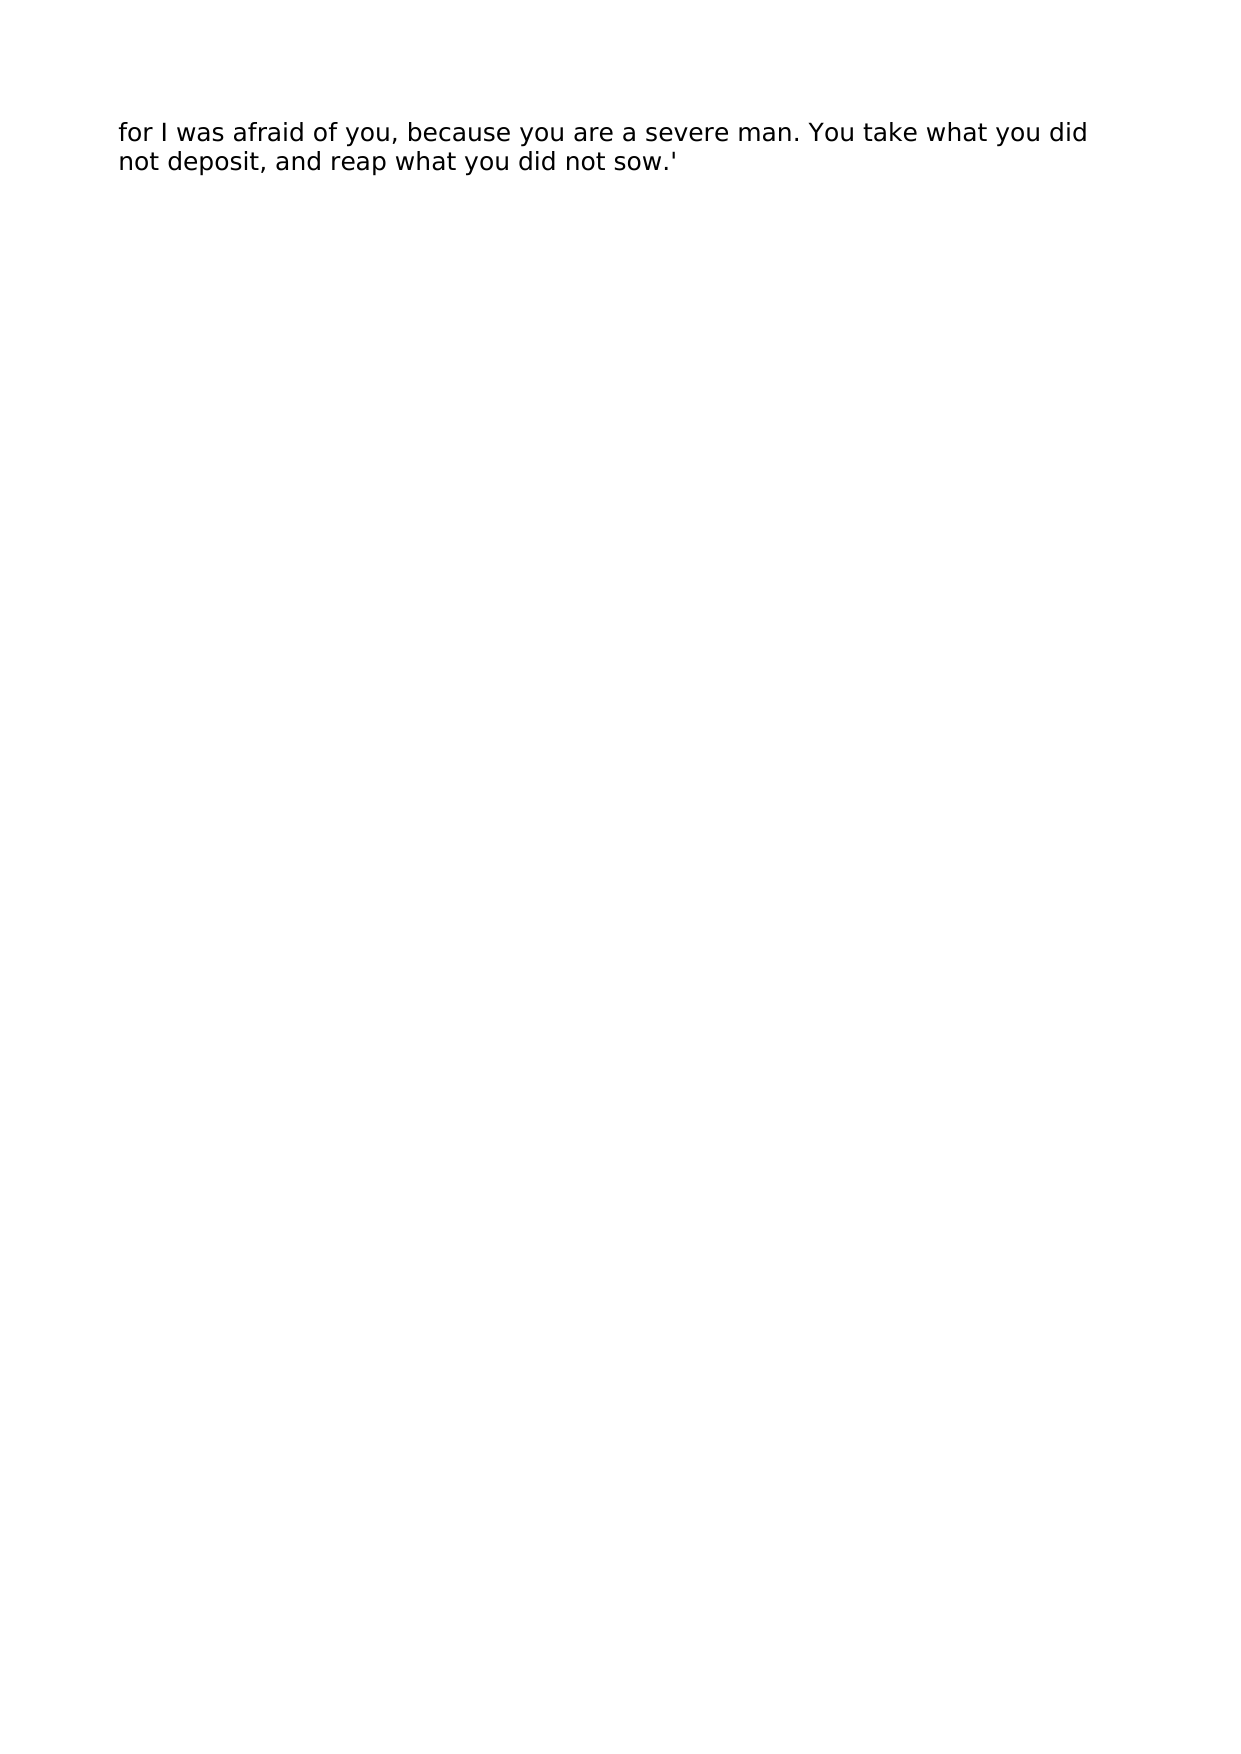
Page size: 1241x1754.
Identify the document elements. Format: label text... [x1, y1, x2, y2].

text for I was afraid of you, because you are a severe man. You take what you did not deposit, and reap what you did not sow.' [118, 118, 1122, 176]
